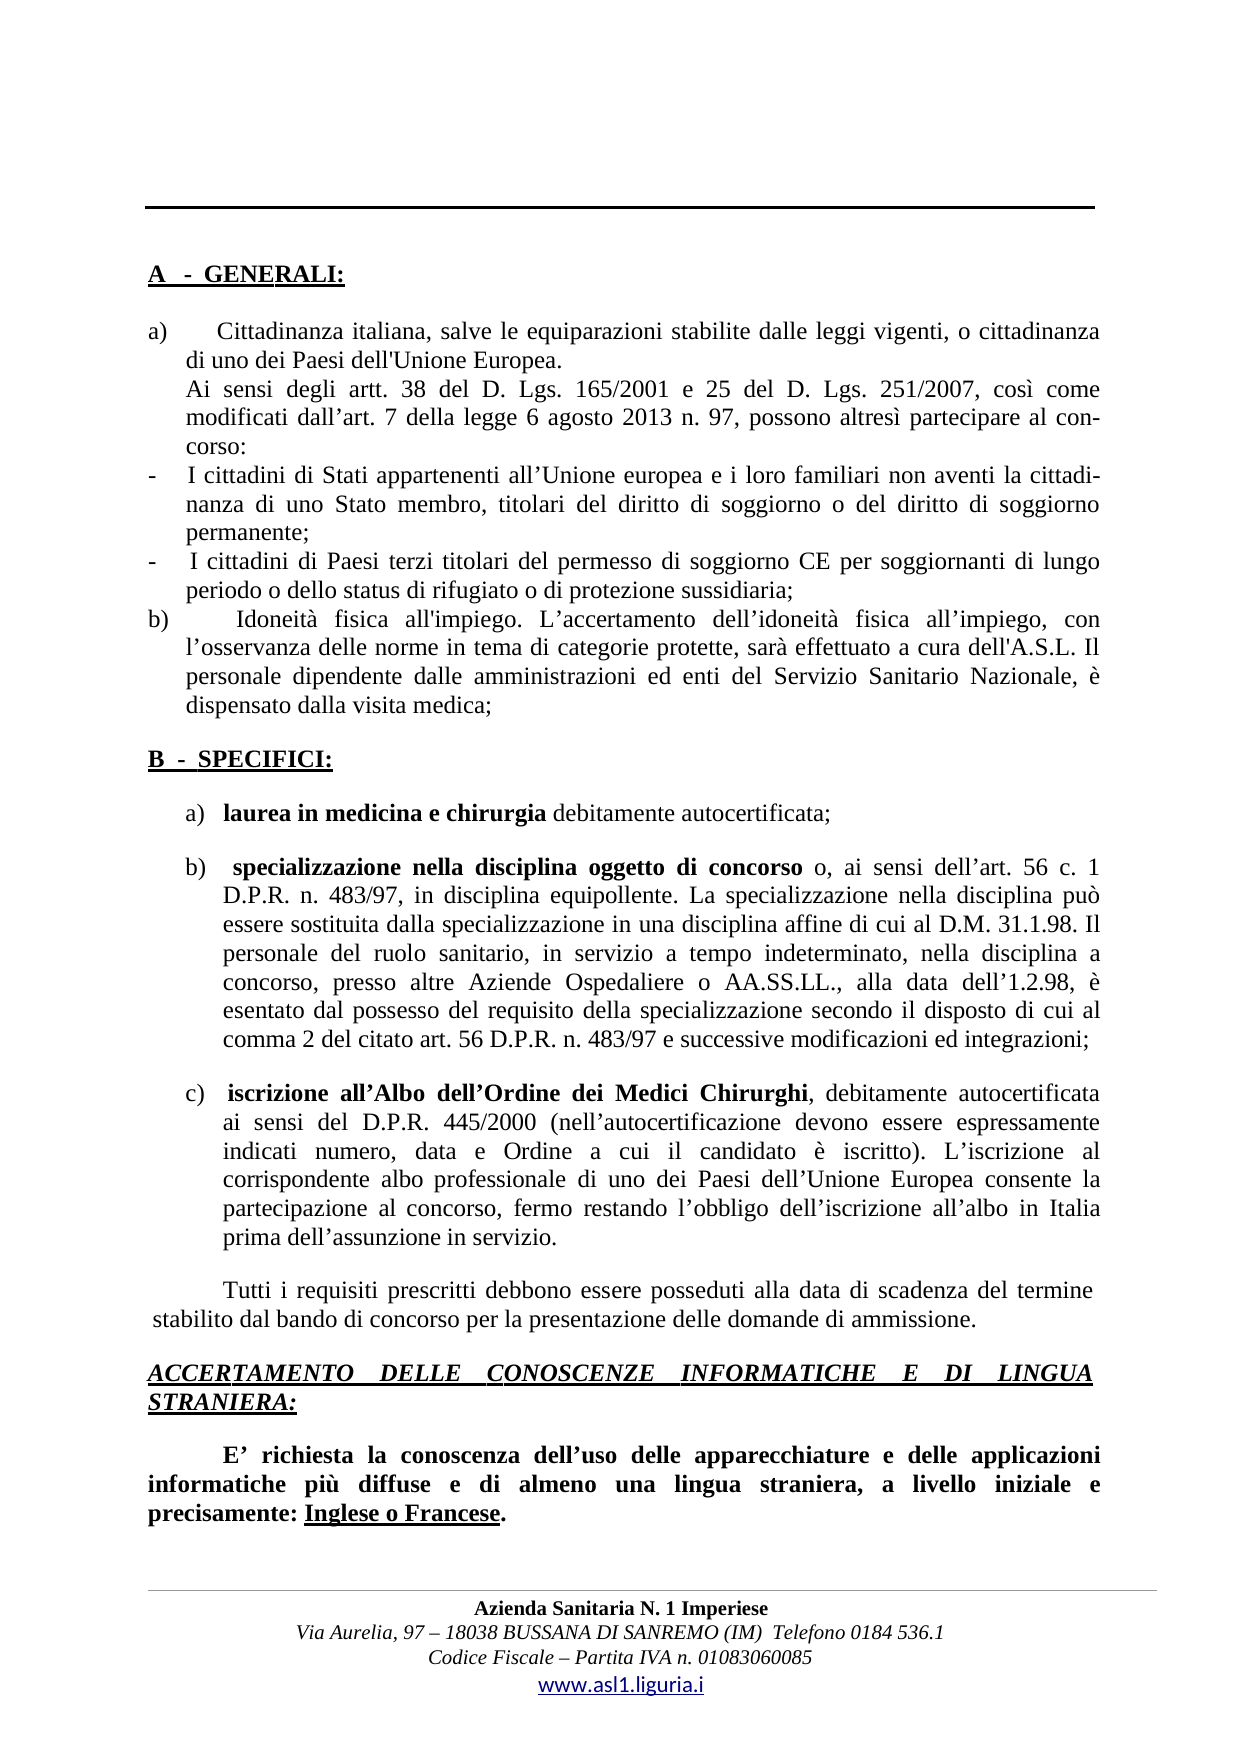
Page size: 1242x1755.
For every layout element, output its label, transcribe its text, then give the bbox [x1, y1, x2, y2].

text b) Idoneità fisica all'impiego. L’accertamento dell’idoneità fisica all’impiego, con l’osservanza delle norme in tema di categorie protette, sarà effettuato a cura dell'A.S.L. Il personale dipendente dalle amministrazioni ed enti del Servizio Sanitario Nazionale, è dispensato dalla visita medica; [148, 604, 1100, 719]
text b) specializzazione nella disciplina oggetto di concorso o, ai sensi dell’art. 56 c. 1 D.P.R. n. 483/97, in disciplina equipollente. La specializzazione nella disciplina può essere sostituita dalla specializzazione in una disciplina affine di cui al D.M. 31.1.98. Il personale del ruolo sanitario, in servizio a tempo indeterminato, nella disciplina a concorso, presso altre Aziende Ospedaliere o AA.SS.LL., alla data dell’1.2.98, è esentato dal possesso del requisito della specializzazione secondo il disposto di cui al comma 2 del citato art. 56 D.P.R. n. 483/97 e successive modificazioni ed integrazioni; [185, 852, 1101, 1053]
text E’ richiesta la conoscenza dell’uso delle apparecchiature e delle applicazioni informatiche più diffuse e di almeno una lingua straniera, a livello iniziale e precisamente: Inglese o Francese. [148, 1441, 1100, 1527]
text a) Cittadinanza italiana, salve le equiparazioni stabilite dalle leggi vigenti, o cittadinanza di uno dei Paesi dell'Unione Europea. [148, 316, 1100, 374]
text Tutti i requisiti prescritti debbono essere posseduti alla data di scadenza del termine stabilito dal bando di concorso per la presentazione delle domande di ammissione. [152, 1276, 1100, 1333]
text a) laurea in medicina e chirurgia debitamente autocertificata; [185, 798, 836, 826]
text B - SPECIFICI: [148, 744, 1173, 773]
text ACCERTAMENTO DELLE CONOSCENZE INFORMATICHE E DI LINGUA STRANIERA: [148, 1358, 1100, 1416]
text A - GENERALI: [148, 259, 1173, 287]
text - I cittadini di Stati appartenenti all’Unione europea e i loro familiari non aventi la cittadi- nanza di uno Stato membro, titolari del diritto di soggiorno o del diritto di soggiorno permanente; [148, 460, 1100, 546]
text - I cittadini di Paesi terzi titolari del permesso di soggiorno CE per soggiornanti di lungo periodo o dello status di rifugiato o di protezione sussidiaria; [148, 546, 1100, 604]
text Ai sensi degli artt. 38 del D. Lgs. 165/2001 e 25 del D. Lgs. 251/2007, così come modificati dall’art. 7 della legge 6 agosto 2013 n. 97, possono altresì partecipare al con- corso: [185, 374, 1100, 460]
text c) iscrizione all’Albo dell’Ordine dei Medici Chirurghi, debitamente autocertificata ai sensi del D.P.R. 445/2000 (nell’autocertificazione devono essere espressamente indicati numero, data e Ordine a cui il candidato è iscritto). L’iscrizione al corrispondente albo professionale di uno dei Paesi dell’Unione Europea consente la partecipazione al concorso, fermo restando l’obbligo dell’iscrizione all’albo in Italia prima dell’assunzione in servizio. [185, 1078, 1101, 1251]
